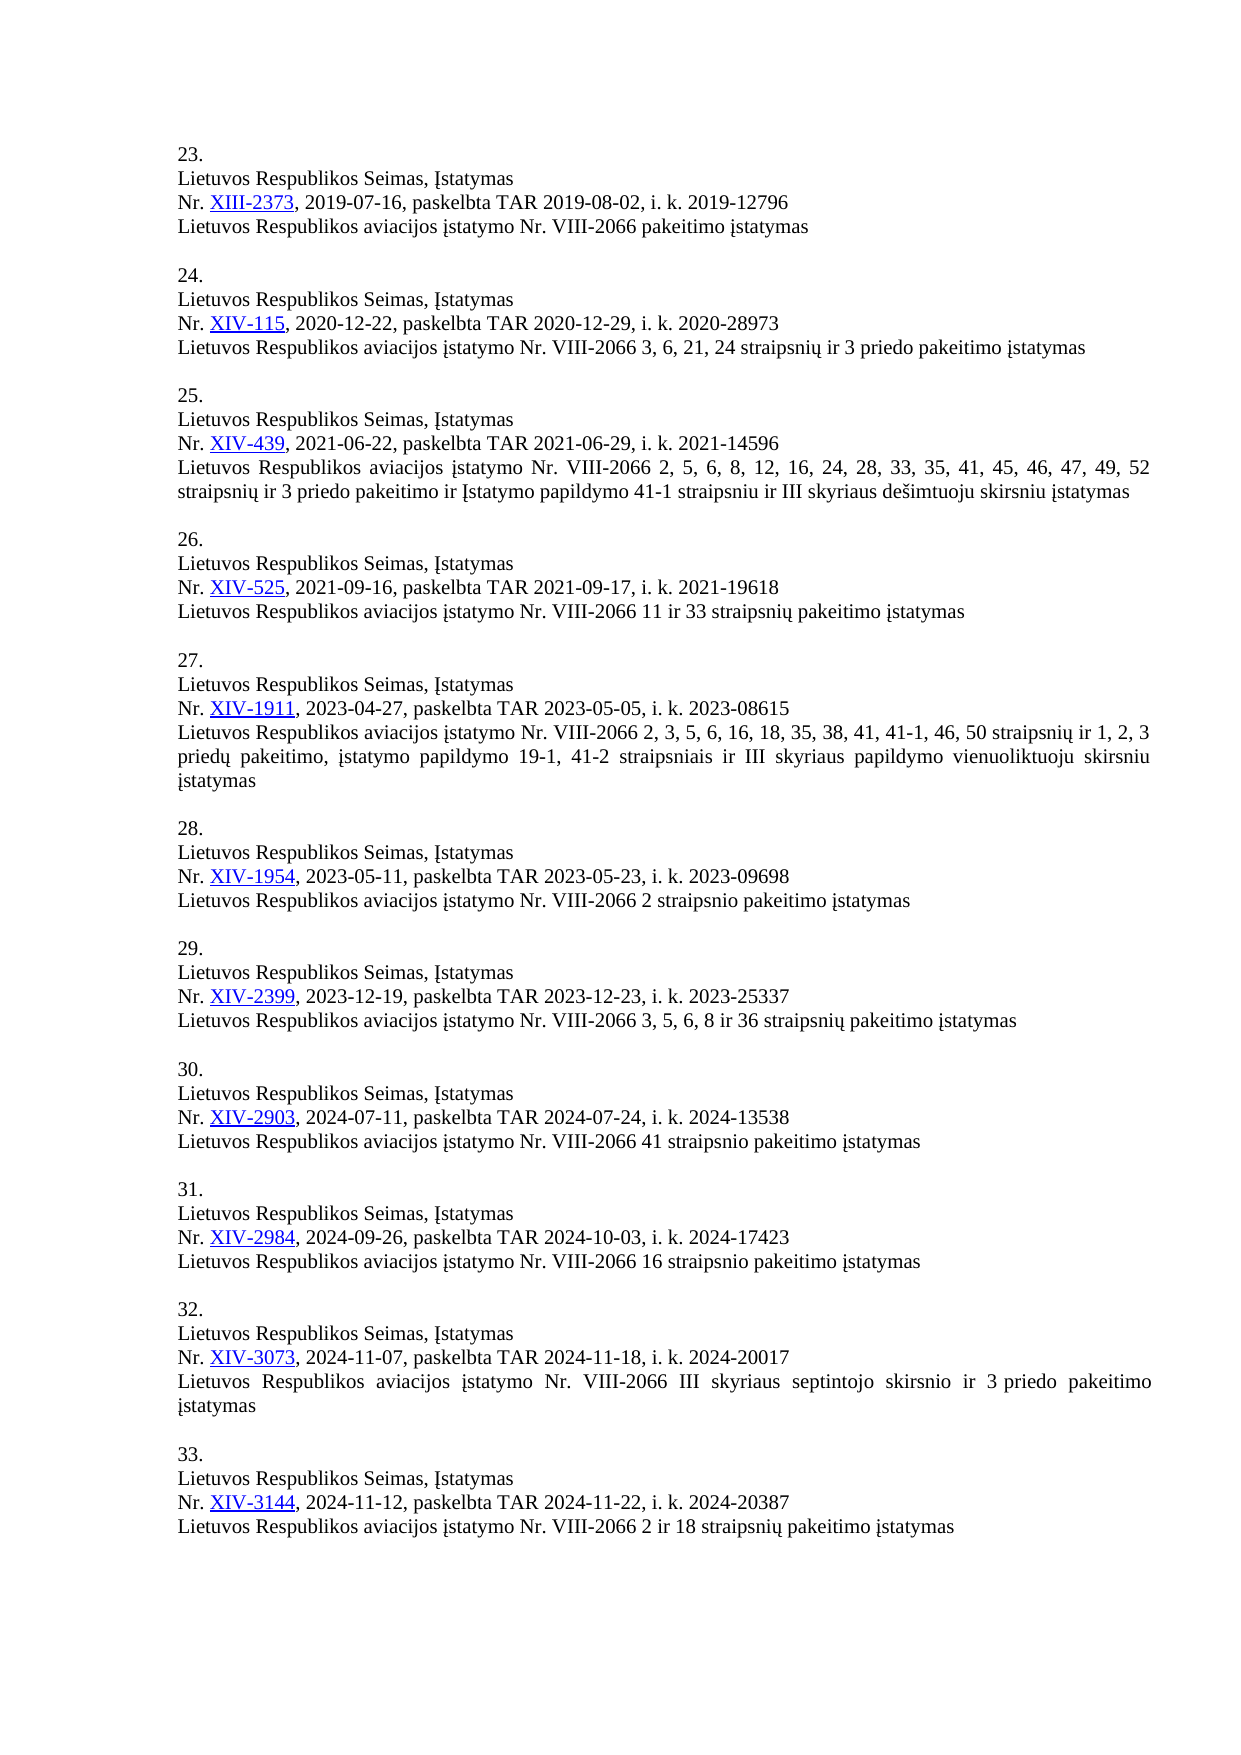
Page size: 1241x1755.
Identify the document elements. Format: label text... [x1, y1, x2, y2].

text Lietuvos Respublikos aviacijos įstatymo Nr. VIII-2066 pakeitimo įstatymas [177, 214, 1152, 238]
text 33. [177, 1442, 1152, 1466]
text Nr. XIV-2399, 2023-12-19, paskelbta TAR 2023-12-23, i. k. 2023-25337 [177, 984, 1152, 1008]
text Lietuvos Respublikos Seimas, Įstatymas [177, 1466, 1152, 1490]
text Lietuvos Respublikos aviacijos įstatymo Nr. VIII-2066 3, 5, 6, 8 ir 36 straipsnių pakeitimo įstatymas [177, 1008, 1152, 1032]
text Lietuvos Respublikos aviacijos įstatymo Nr. VIII-2066 2 straipsnio pakeitimo įstatymas [177, 888, 1152, 912]
text 31. [177, 1177, 1152, 1201]
text 32. [177, 1297, 1152, 1321]
text Nr. XIV-1911, 2023-04-27, paskelbta TAR 2023-05-05, i. k. 2023-08615 [177, 696, 1152, 720]
text Lietuvos Respublikos Seimas, Įstatymas [177, 1201, 1152, 1225]
text Lietuvos Respublikos aviacijos įstatymo Nr. VIII-2066 2, 3, 5, 6, 16, 18, 35, 38, 41, 41-1, 46, 50 straipsnių ir 1, 2, 3 priedų pakeitimo, įstatymo papildymo 19-1, 41-2 straipsniais ir III skyriaus papildymo vienuoliktuoju skirsniu įstatymas [177, 720, 1152, 792]
text Lietuvos Respublikos aviacijos įstatymo Nr. VIII-2066 41 straipsnio pakeitimo įstatymas [177, 1129, 1152, 1153]
text Nr. XIV-1954, 2023-05-11, paskelbta TAR 2023-05-23, i. k. 2023-09698 [177, 864, 1152, 888]
text Nr. XIV-2903, 2024-07-11, paskelbta TAR 2024-07-24, i. k. 2024-13538 [177, 1105, 1152, 1129]
text Lietuvos Respublikos aviacijos įstatymo Nr. VIII-2066 3, 6, 21, 24 straipsnių ir 3 priedo pakeitimo įstatymas [177, 335, 1152, 359]
text 26. [177, 527, 1152, 551]
text Nr. XIV-525, 2021-09-16, paskelbta TAR 2021-09-17, i. k. 2021-19618 [177, 575, 1152, 599]
text 28. [177, 816, 1152, 840]
text Lietuvos Respublikos Seimas, Įstatymas [177, 551, 1152, 575]
text Lietuvos Respublikos Seimas, Įstatymas [177, 287, 1152, 311]
text Nr. XIV-115, 2020-12-22, paskelbta TAR 2020-12-29, i. k. 2020-28973 [177, 311, 1152, 335]
text Lietuvos Respublikos aviacijos įstatymo Nr. VIII-2066 2 ir 18 straipsnių pakeitimo įstatymas [177, 1514, 1152, 1538]
text Lietuvos Respublikos Seimas, Įstatymas [177, 840, 1152, 864]
text Lietuvos Respublikos Seimas, Įstatymas [177, 1081, 1152, 1105]
text Lietuvos Respublikos Seimas, Įstatymas [177, 166, 1152, 190]
text Lietuvos Respublikos aviacijos įstatymo Nr. VIII-2066 III skyriaus septintojo skirsnio ir 3 priedo pakeitimo įstatymas [177, 1369, 1152, 1417]
text 25. [177, 383, 1152, 407]
text Lietuvos Respublikos Seimas, Įstatymas [177, 1321, 1152, 1345]
text 27. [177, 647, 1152, 672]
text Lietuvos Respublikos aviacijos įstatymo Nr. VIII-2066 11 ir 33 straipsnių pakeitimo įstatymas [177, 599, 1152, 623]
text 23. [177, 142, 1152, 166]
text Nr. XIV-439, 2021-06-22, paskelbta TAR 2021-06-29, i. k. 2021-14596 [177, 431, 1152, 455]
text Lietuvos Respublikos aviacijos įstatymo Nr. VIII-2066 16 straipsnio pakeitimo įstatymas [177, 1249, 1152, 1273]
text Lietuvos Respublikos Seimas, Įstatymas [177, 672, 1152, 696]
text Lietuvos Respublikos aviacijos įstatymo Nr. VIII-2066 2, 5, 6, 8, 12, 16, 24, 28, 33, 35, 41, 45, 46, 47, 49, 52 straipsnių ir 3 priedo pakeitimo ir Įstatymo papildymo 41-1 straipsniu ir III skyriaus dešimtuoju skirsniu įstatymas [177, 455, 1152, 503]
text Nr. XIV-3144, 2024-11-12, paskelbta TAR 2024-11-22, i. k. 2024-20387 [177, 1490, 1152, 1514]
text Nr. XIII-2373, 2019-07-16, paskelbta TAR 2019-08-02, i. k. 2019-12796 [177, 190, 1152, 214]
text 29. [177, 936, 1152, 960]
text Lietuvos Respublikos Seimas, Įstatymas [177, 960, 1152, 984]
text Nr. XIV-3073, 2024-11-07, paskelbta TAR 2024-11-18, i. k. 2024-20017 [177, 1345, 1152, 1369]
text Nr. XIV-2984, 2024-09-26, paskelbta TAR 2024-10-03, i. k. 2024-17423 [177, 1225, 1152, 1249]
text Lietuvos Respublikos Seimas, Įstatymas [177, 407, 1152, 431]
text 30. [177, 1057, 1152, 1081]
text 24. [177, 262, 1152, 287]
